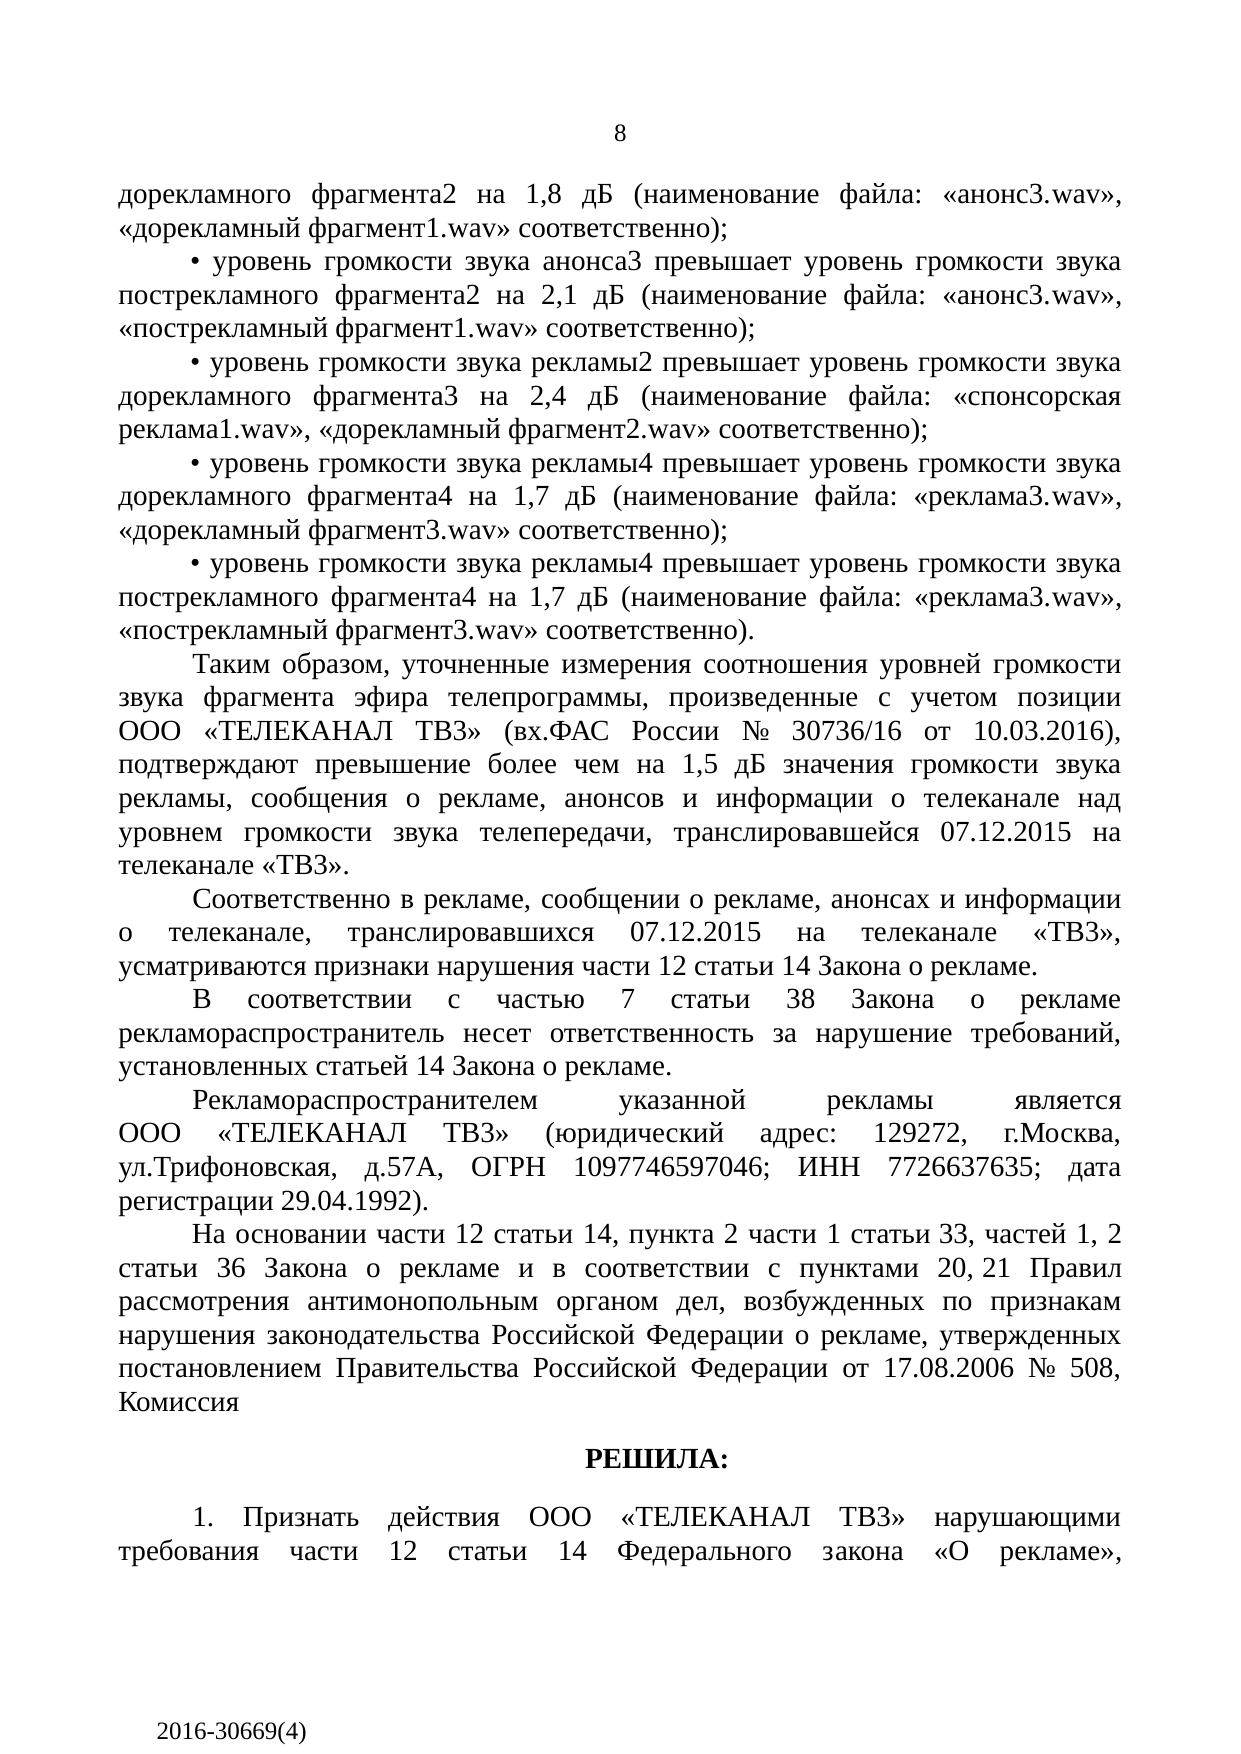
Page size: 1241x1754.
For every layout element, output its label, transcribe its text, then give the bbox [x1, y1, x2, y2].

text Таким образом, уточненные измерения соотношения уровней громкости звука фрагмента эфира телепрограммы, произведенные с учетом позиции ООО «ТЕЛЕКАНАЛ ТВ3» (вх.ФАС России № 30736/16 от 10.03.2016), подтверждают превышение более чем на 1,5 дБ значения громкости звука рекламы, сообщения о рекламе, анонсов и информации о телеканале над уровнем громкости звука телепередачи, транслировавшейся 07.12.2015 на телеканале «ТВ3». [118, 646, 1122, 881]
text Рекламораспространителем указанной рекламы является ООО «ТЕЛЕКАНАЛ ТВ3» (юридический адрес: 129272, г.Москва, ул.Трифоновская, д.57А, ОГРН 1097746597046; ИНН 7726637635; дата регистрации 29.04.1992). [118, 1082, 1122, 1216]
text • уровень громкости звука рекламы2 превышает уровень громкости звука дорекламного фрагмента3 на 2,4 дБ (наименование файла: «спонсорская реклама1.wav», «дорекламный фрагмент2.wav» соответственно); [118, 344, 1122, 445]
text 1. Признать действия ООО «ТЕЛЕКАНАЛ ТВ3» нарушающими требования части 12 статьи 14 Федерального закона «О рекламе», [118, 1499, 1122, 1566]
text • уровень громкости звука рекламы4 превышает уровень громкости звука дорекламного фрагмента4 на 1,7 дБ (наименование файла: «реклама3.wav», «дорекламный фрагмент3.wav» соответственно); [118, 445, 1122, 545]
text РЕШИЛА: [118, 1441, 1122, 1475]
text дорекламного фрагмента2 на 1,8 дБ (наименование файла: «анонс3.wav», «дорекламный фрагмент1.wav» соответственно); [118, 176, 1122, 243]
text Соответственно в рекламе, сообщении о рекламе, анонсах и информации о телеканале, транслировавшихся 07.12.2015 на телеканале «ТВ3», усматриваются признаки нарушения части 12 статьи 14 Закона о рекламе. [118, 881, 1122, 981]
text В соответствии с частью 7 статьи 38 Закона о рекламе рекламораспространитель несет ответственность за нарушение требований, установленных статьей 14 Закона о рекламе. [118, 981, 1122, 1082]
text На основании части 12 статьи 14, пункта 2 части 1 статьи 33, частей 1, 2 статьи 36 Закона о рекламе и в соответствии с пунктами 20, 21 Правил рассмотрения антимонопольным органом дел, возбужденных по признакам нарушения законодательства Российской Федерации о рекламе, утвержденных постановлением Правительства Российской Федерации от 17.08.2006 № 508, Комиссия [118, 1216, 1122, 1417]
text • уровень громкости звука рекламы4 превышает уровень громкости звука пострекламного фрагмента4 на 1,7 дБ (наименование файла: «реклама3.wav», «пострекламный фрагмент3.wav» соответственно). [118, 545, 1122, 646]
text • уровень громкости звука анонса3 превышает уровень громкости звука пострекламного фрагмента2 на 2,1 дБ (наименование файла: «анонс3.wav», «пострекламный фрагмент1.wav» соответственно); [118, 243, 1122, 344]
